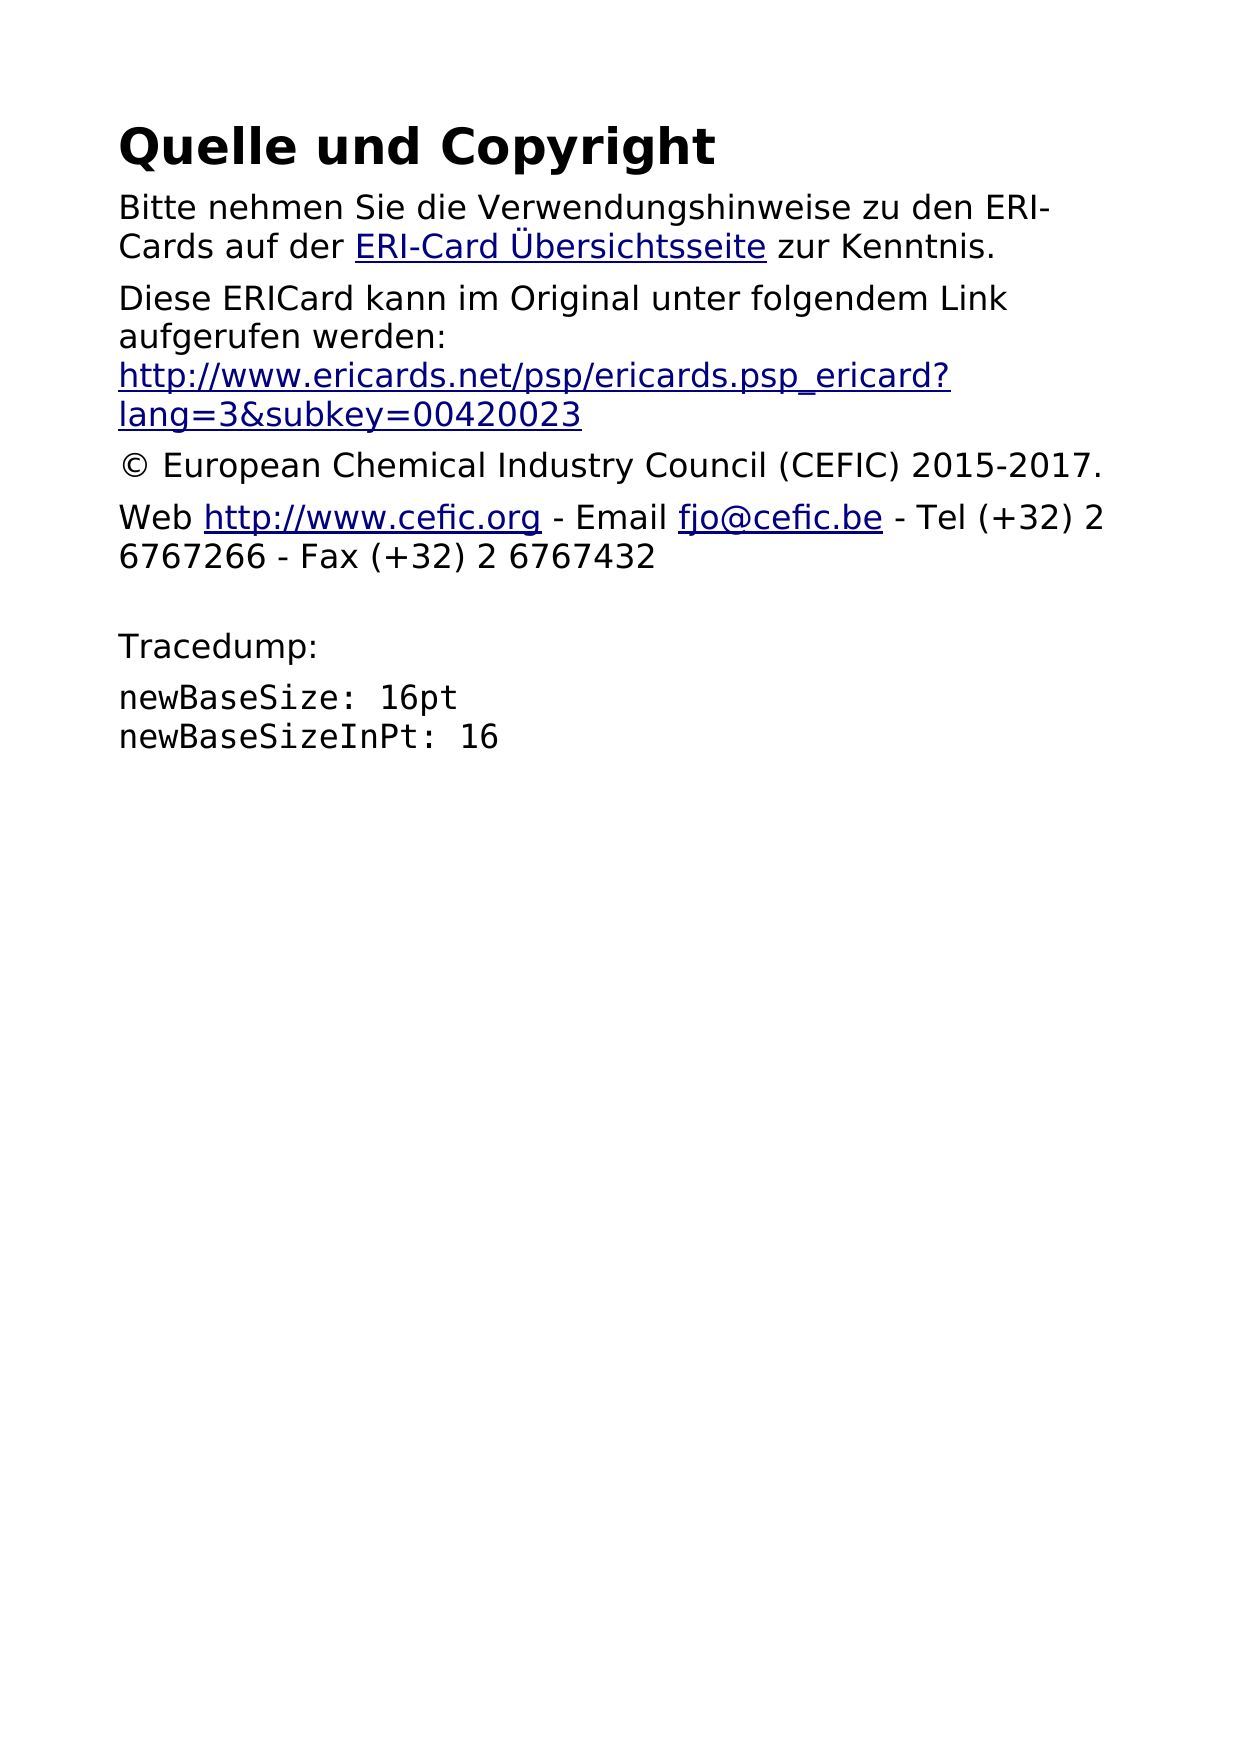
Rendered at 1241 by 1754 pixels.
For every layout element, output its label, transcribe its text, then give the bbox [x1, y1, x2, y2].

subtitle Quelle und Copyright [118, 118, 1122, 176]
text Diese ERICard kann im Original unter folgendem Link aufgerufen werden: http://www.ericards.net/psp/ericards.psp_ericard?lang=3&subkey=00420023 [118, 279, 1122, 434]
text © European Chemical Industry Council (CEFIC) 2015-2017. [118, 447, 1122, 486]
text newBaseSize: 16pt newBaseSizeInPt: 16 [118, 679, 1122, 756]
text Tracedump: [118, 588, 1122, 666]
text Web http://www.cefic.org - Email fjo@cefic.be - Tel (+32) 2 6767266 - Fax (+32) 2 6767432 [118, 498, 1122, 576]
text Bitte nehmen Sie die Verwendungshinweise zu den ERI-Cards auf der ERI-Card Übersichtsseite zur Kenntnis. [118, 189, 1122, 267]
